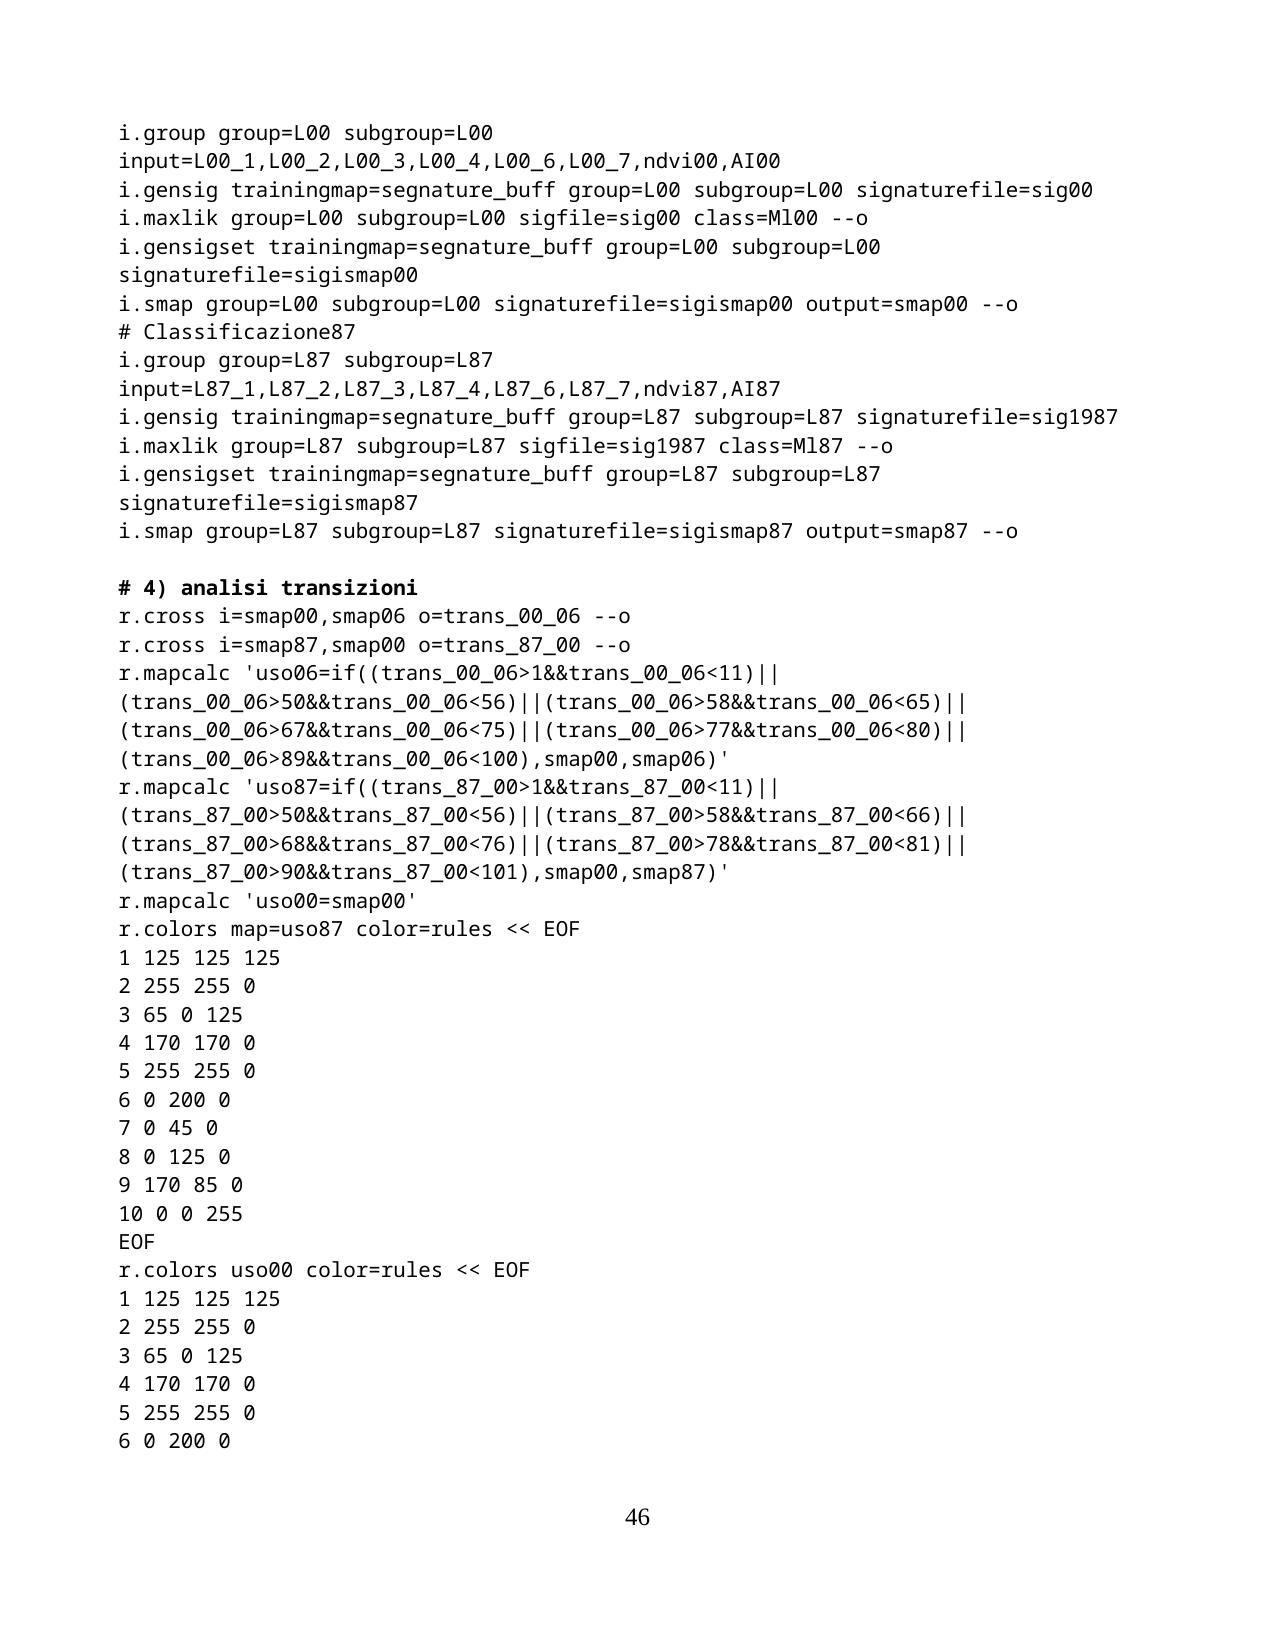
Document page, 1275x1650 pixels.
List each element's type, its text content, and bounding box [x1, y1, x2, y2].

text 3 65 0 125 [118, 1000, 1157, 1028]
text 9 170 85 0 [118, 1170, 1157, 1199]
text r.mapcalc 'uso00=smap00' [118, 886, 1157, 914]
text r.mapcalc 'uso87=if((trans_87_00>1&&trans_87_00<11)||(trans_87_00>50&&trans_87_00<56)||(trans_87_00>58&&trans_87_00<66)||(trans_87_00>68&&trans_87_00<76)||(trans_87_00>78&&trans_87_00<81)||(trans_87_00>90&&trans_87_00<101),smap00,smap87)' [118, 772, 1157, 886]
text 1 125 125 125 [118, 1284, 1157, 1312]
text r.colors map=uso87 color=rules << EOF [118, 914, 1157, 943]
text 5 255 255 0 [118, 1057, 1157, 1085]
text EOF [118, 1227, 1157, 1256]
text 2 255 255 0 [118, 971, 1157, 1000]
text # Classificazione87 [118, 317, 1157, 346]
text 7 0 45 0 [118, 1113, 1157, 1142]
text 3 65 0 125 [118, 1341, 1157, 1369]
text 1 125 125 125 [118, 943, 1157, 971]
text 4 170 170 0 [118, 1028, 1157, 1057]
text 4 170 170 0 [118, 1369, 1157, 1398]
text i.gensigset trainingmap=segnature_buff group=L87 subgroup=L87 signaturefile=sigismap87 [118, 459, 1157, 516]
text 5 255 255 0 [118, 1398, 1157, 1426]
text # 4) analisi transizioni [118, 573, 1157, 602]
text r.cross i=smap87,smap00 o=trans_87_00 --o [118, 630, 1157, 658]
text i.group group=L00 subgroup=L00 input=L00_1,L00_2,L00_3,L00_4,L00_6,L00_7,ndvi00,AI00 [118, 118, 1157, 175]
text i.gensigset trainingmap=segnature_buff group=L00 subgroup=L00 signaturefile=sigismap00 [118, 232, 1157, 289]
text 2 255 255 0 [118, 1312, 1157, 1341]
text 6 0 200 0 [118, 1426, 1157, 1455]
text i.gensig trainingmap=segnature_buff group=L87 subgroup=L87 signaturefile=sig1987 [118, 402, 1157, 431]
text i.maxlik group=L00 subgroup=L00 sigfile=sig00 class=Ml00 --o [118, 203, 1157, 232]
text i.smap group=L00 subgroup=L00 signaturefile=sigismap00 output=smap00 --o [118, 289, 1157, 317]
text 6 0 200 0 [118, 1085, 1157, 1113]
text r.colors uso00 color=rules << EOF [118, 1256, 1157, 1284]
text i.maxlik group=L87 subgroup=L87 sigfile=sig1987 class=Ml87 --o [118, 431, 1157, 459]
text r.cross i=smap00,smap06 o=trans_00_06 --o [118, 602, 1157, 630]
text i.group group=L87 subgroup=L87 input=L87_1,L87_2,L87_3,L87_4,L87_6,L87_7,ndvi87,AI87 [118, 346, 1157, 402]
text i.smap group=L87 subgroup=L87 signaturefile=sigismap87 output=smap87 --o [118, 516, 1157, 545]
text r.mapcalc 'uso06=if((trans_00_06>1&&trans_00_06<11)||(trans_00_06>50&&trans_00_06<56)||(trans_00_06>58&&trans_00_06<65)||(trans_00_06>67&&trans_00_06<75)||(trans_00_06>77&&trans_00_06<80)||(trans_00_06>89&&trans_00_06<100),smap00,smap06)' [118, 658, 1157, 772]
text i.gensig trainingmap=segnature_buff group=L00 subgroup=L00 signaturefile=sig00 [118, 175, 1157, 203]
text 8 0 125 0 [118, 1142, 1157, 1170]
text 10 0 0 255 [118, 1199, 1157, 1227]
